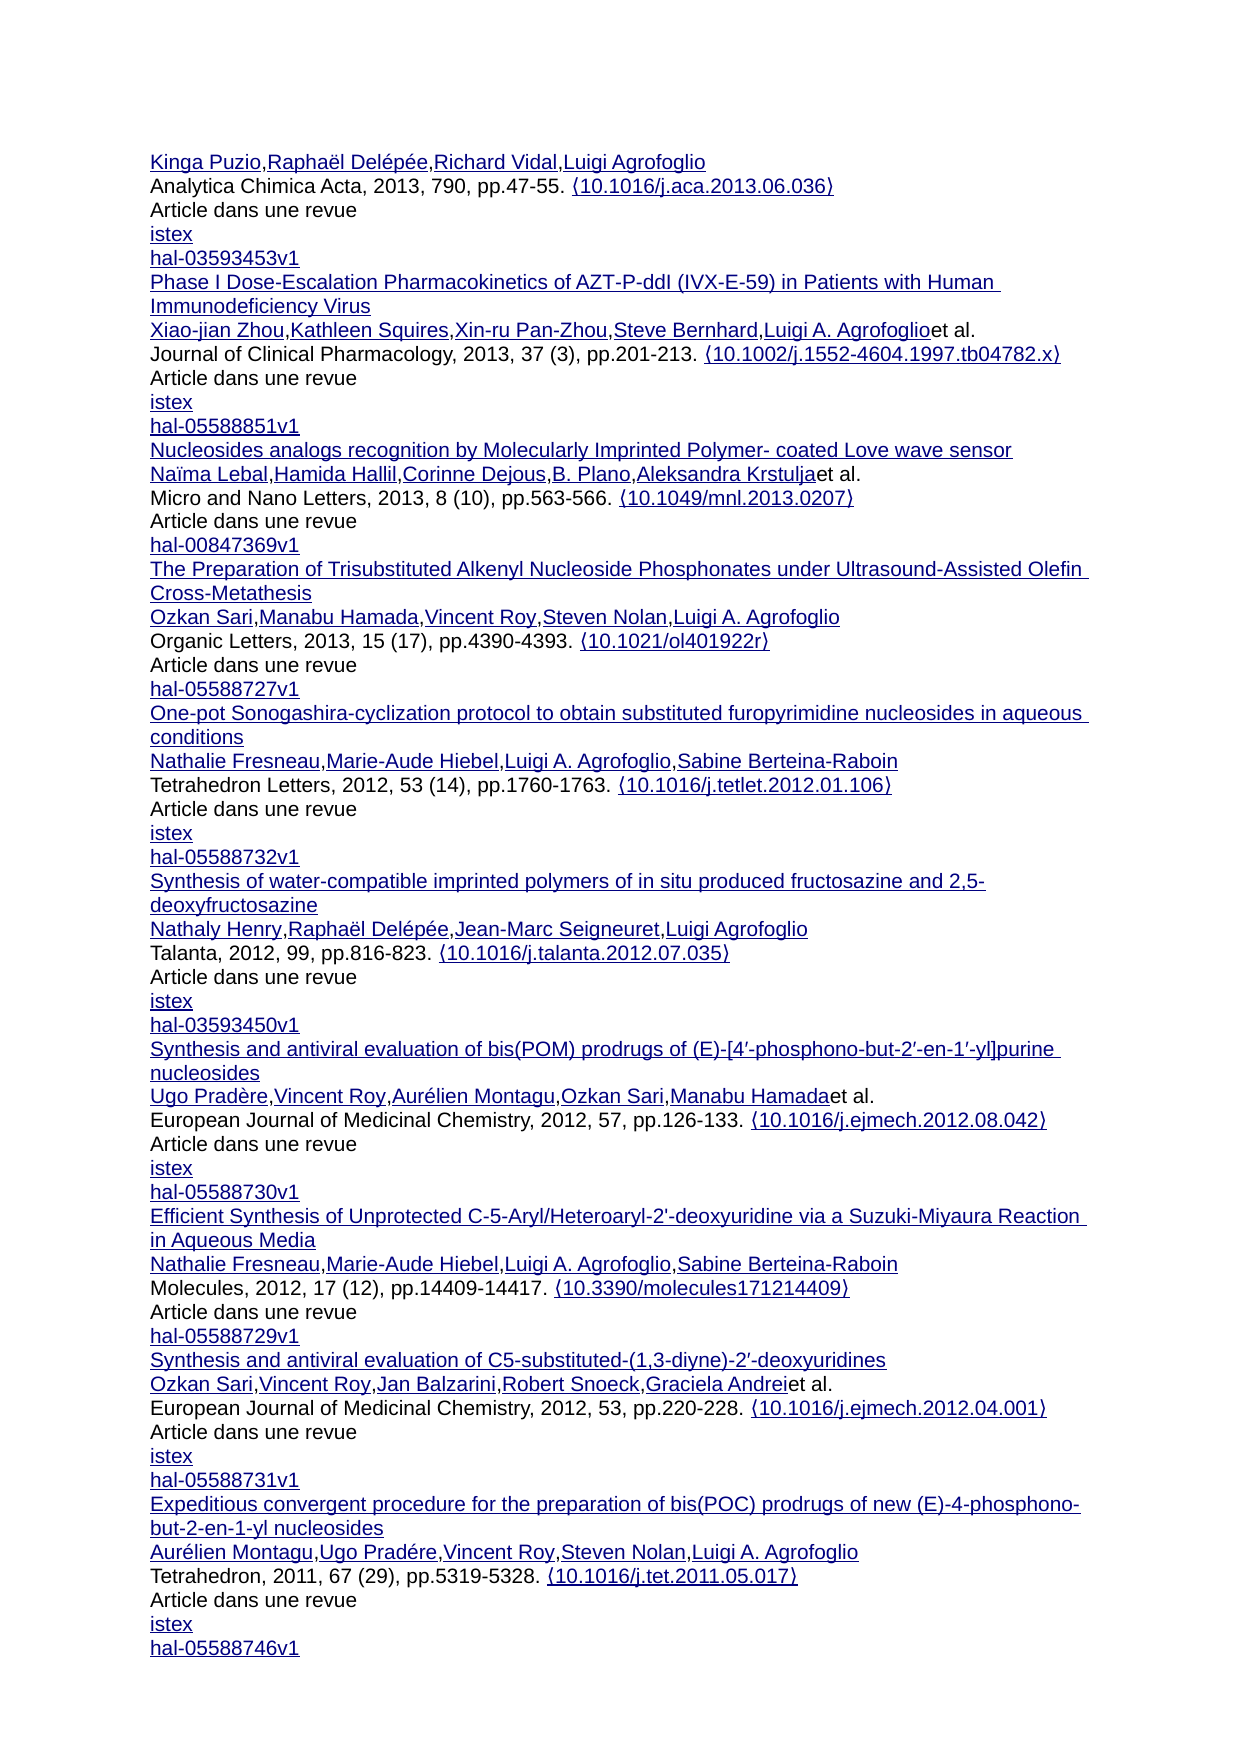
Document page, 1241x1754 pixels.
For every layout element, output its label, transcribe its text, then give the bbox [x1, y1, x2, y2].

table_cell Expeditious convergent procedure for the preparation of bis(POC) prodrugs of new (E)-4-phosphono-but-2-en-1-yl nucleosides Aurélien Montagu,Ugo Pradére,Vincent Roy,Steven Nolan,Luigi A. Agrofoglio Tetrahedron, 2011, 67 (29), pp.5319-5328. ⟨10.1016/j.tet.2011.05.017⟩ Article dans une revue istex hal-05588746v1 [150, 1492, 1090, 1659]
table_cell Phase I Dose‐Escalation Pharmacokinetics of AZT‐P‐ddI (IVX‐E‐59) in Patients with Human Immunodeficiency Virus Xiao‐jian Zhou,Kathleen Squires,Xin‐ru Pan-Zhou,Steve Bernhard,Luigi A. Agrofoglioet al. Journal of Clinical Pharmacology, 2013, 37 (3), pp.201-213. ⟨10.1002/j.1552-4604.1997.tb04782.x⟩ Article dans une revue istex hal-05588851v1 [150, 270, 1090, 437]
table_cell One-pot Sonogashira-cyclization protocol to obtain substituted furopyrimidine nucleosides in aqueous conditions Nathalie Fresneau,Marie-Aude Hiebel,Luigi A. Agrofoglio,Sabine Berteina-Raboin Tetrahedron Letters, 2012, 53 (14), pp.1760-1763. ⟨10.1016/j.tetlet.2012.01.106⟩ Article dans une revue istex hal-05588732v1 [150, 701, 1090, 869]
table_cell Synthesis of water-compatible imprinted polymers of in situ produced fructosazine and 2,5-deoxyfructosazine Nathaly Henry,Raphaël Delépée,Jean-Marc Seigneuret,Luigi Agrofoglio Talanta, 2012, 99, pp.816-823. ⟨10.1016/j.talanta.2012.07.035⟩ Article dans une revue istex hal-03593450v1 [150, 869, 1090, 1036]
table_cell Efficient Synthesis of Unprotected C-5-Aryl/Heteroaryl-2'-deoxyuridine via a Suzuki-Miyaura Reaction in Aqueous Media Nathalie Fresneau,Marie-Aude Hiebel,Luigi A. Agrofoglio,Sabine Berteina-Raboin Molecules, 2012, 17 (12), pp.14409-14417. ⟨10.3390/molecules171214409⟩ Article dans une revue hal-05588729v1 [150, 1204, 1090, 1348]
table_cell Nucleosides analogs recognition by Molecularly Imprinted Polymer- coated Love wave sensor Naïma Lebal,Hamida Hallil,Corinne Dejous,B. Plano,Aleksandra Krstuljaet al. Micro and Nano Letters, 2013, 8 (10), pp.563-566. ⟨10.1049/mnl.2013.0207⟩ Article dans une revue hal-00847369v1 [150, 438, 1090, 557]
table_cell The Preparation of Trisubstituted Alkenyl Nucleoside Phosphonates under Ultrasound-Assisted Olefin Cross-Metathesis Ozkan Sari,Manabu Hamada,Vincent Roy,Steven Nolan,Luigi A. Agrofoglio Organic Letters, 2013, 15 (17), pp.4390-4393. ⟨10.1021/ol401922r⟩ Article dans une revue hal-05588727v1 [150, 557, 1090, 701]
table_cell Synthesis and antiviral evaluation of C5-substituted-(1,3-diyne)-2′-deoxyuridines Ozkan Sari,Vincent Roy,Jan Balzarini,Robert Snoeck,Graciela Andreiet al. European Journal of Medicinal Chemistry, 2012, 53, pp.220-228. ⟨10.1016/j.ejmech.2012.04.001⟩ Article dans une revue istex hal-05588731v1 [150, 1348, 1090, 1492]
table_cell Synthesis and antiviral evaluation of bis(POM) prodrugs of (E)-[4′-phosphono-but-2′-en-1′-yl]purine nucleosides Ugo Pradère,Vincent Roy,Aurélien Montagu,Ozkan Sari,Manabu Hamadaet al. European Journal of Medicinal Chemistry, 2012, 57, pp.126-133. ⟨10.1016/j.ejmech.2012.08.042⟩ Article dans une revue istex hal-05588730v1 [150, 1036, 1090, 1204]
table_cell Kinga Puzio,Raphaël Delépée,Richard Vidal,Luigi Agrofoglio Analytica Chimica Acta, 2013, 790, pp.47-55. ⟨10.1016/j.aca.2013.06.036⟩ Article dans une revue istex hal-03593453v1 [150, 150, 1090, 270]
